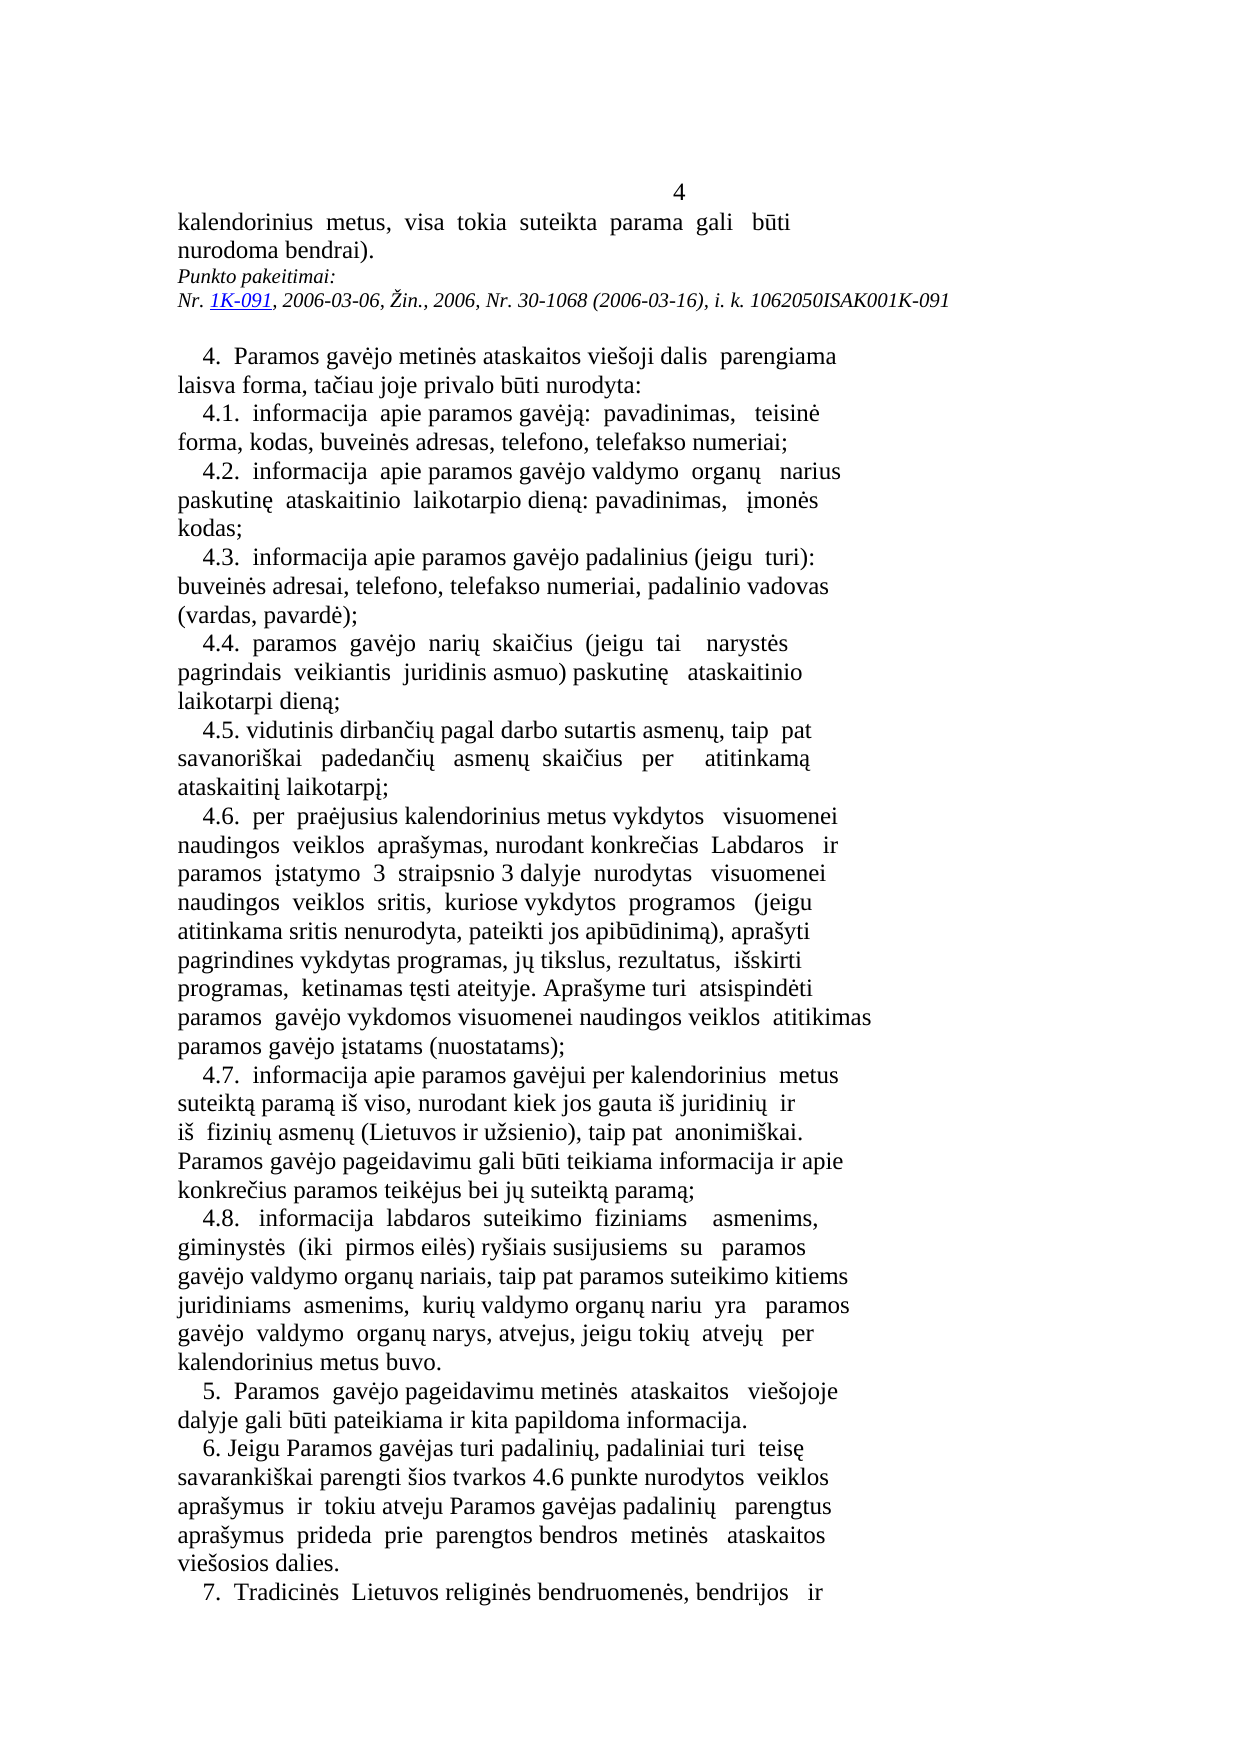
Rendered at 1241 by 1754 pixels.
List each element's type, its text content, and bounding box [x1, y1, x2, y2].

text dalyje gali būti pateikiama ir kita papildoma informacija. [177, 1405, 1181, 1433]
text kalendorinius metus buvo. [177, 1347, 1181, 1376]
text viešosios dalies. [177, 1548, 1181, 1577]
text 4.1. informacija apie paramos gavėją: pavadinimas, teisinė [177, 398, 1181, 427]
text gavėjo valdymo organų narys, atvejus, jeigu tokių atvejų per [177, 1318, 1181, 1347]
text paramos gavėjo įstatams (nuostatams); [177, 1031, 1181, 1060]
text (vardas, pavardė); [177, 600, 1181, 628]
text Paramos gavėjo pageidavimu gali būti teikiama informacija ir apie [177, 1146, 1181, 1175]
text pagrindines vykdytas programas, jų tikslus, rezultatus, išskirti [177, 945, 1181, 973]
text programas, ketinamas tęsti ateityje. Aprašyme turi atsispindėti [177, 973, 1181, 1002]
text laikotarpi dieną; [177, 686, 1181, 715]
text naudingos veiklos sritis, kuriose vykdytos programos (jeigu [177, 887, 1181, 916]
text iš fizinių asmenų (Lietuvos ir užsienio), taip pat anonimiškai. [177, 1117, 1181, 1146]
text atitinkama sritis nenurodyta, pateikti jos apibūdinimą), aprašyti [177, 916, 1181, 945]
text savanoriškai padedančių asmenų skaičius per atitinkamą [177, 743, 1181, 772]
text paskutinę ataskaitinio laikotarpio dieną: pavadinimas, įmonės [177, 485, 1181, 513]
text 4.6. per praėjusius kalendorinius metus vykdytos visuomenei [177, 801, 1181, 830]
text Nr. 1K-091, 2006-03-06, Žin., 2006, Nr. 30-1068 (2006-03-16), i. k. 1062050ISAK001K-091 [177, 288, 1181, 312]
text gavėjo valdymo organų nariais, taip pat paramos suteikimo kitiems [177, 1261, 1181, 1290]
text 6. Jeigu Paramos gavėjas turi padalinių, padaliniai turi teisę [177, 1433, 1181, 1462]
text nurodoma bendrai). [177, 235, 1181, 264]
text 5. Paramos gavėjo pageidavimu metinės ataskaitos viešojoje [177, 1376, 1181, 1405]
text giminystės (iki pirmos eilės) ryšiais susijusiems su paramos [177, 1232, 1181, 1261]
text juridiniams asmenims, kurių valdymo organų nariu yra paramos [177, 1290, 1181, 1318]
text 4.2. informacija apie paramos gavėjo valdymo organų narius [177, 456, 1181, 485]
text 4.8. informacija labdaros suteikimo fiziniams asmenims, [177, 1203, 1181, 1232]
text buveinės adresai, telefono, telefakso numeriai, padalinio vadovas [177, 571, 1181, 600]
text 4.7. informacija apie paramos gavėjui per kalendorinius metus [177, 1060, 1181, 1088]
text savarankiškai parengti šios tvarkos 4.6 punkte nurodytos veiklos [177, 1462, 1181, 1491]
text 4.4. paramos gavėjo narių skaičius (jeigu tai narystės [177, 628, 1181, 657]
text 4.3. informacija apie paramos gavėjo padalinius (jeigu turi): [177, 542, 1181, 571]
text ataskaitinį laikotarpį; [177, 772, 1181, 801]
text paramos įstatymo 3 straipsnio 3 dalyje nurodytas visuomenei [177, 858, 1181, 887]
text kodas; [177, 513, 1181, 542]
text 4.5. vidutinis dirbančių pagal darbo sutartis asmenų, taip pat [177, 715, 1181, 743]
text 4. Paramos gavėjo metinės ataskaitos viešoji dalis parengiama [177, 341, 1181, 370]
text pagrindais veikiantis juridinis asmuo) paskutinę ataskaitinio [177, 657, 1181, 686]
text laisva forma, tačiau joje privalo būti nurodyta: [177, 370, 1181, 398]
text Punkto pakeitimai: [177, 264, 1181, 288]
text paramos gavėjo vykdomos visuomenei naudingos veiklos atitikimas [177, 1002, 1181, 1031]
text naudingos veiklos aprašymas, nurodant konkrečias Labdaros ir [177, 830, 1181, 858]
text konkrečius paramos teikėjus bei jų suteiktą paramą; [177, 1175, 1181, 1203]
text aprašymus ir tokiu atveju Paramos gavėjas padalinių parengtus [177, 1491, 1181, 1520]
text aprašymus prideda prie parengtos bendros metinės ataskaitos [177, 1520, 1181, 1548]
text forma, kodas, buveinės adresas, telefono, telefakso numeriai; [177, 427, 1181, 456]
text suteiktą paramą iš viso, nurodant kiek jos gauta iš juridinių ir [177, 1088, 1181, 1117]
text kalendorinius metus, visa tokia suteikta parama gali būti [177, 207, 1181, 235]
text 7. Tradicinės Lietuvos religinės bendruomenės, bendrijos ir [177, 1577, 1181, 1606]
